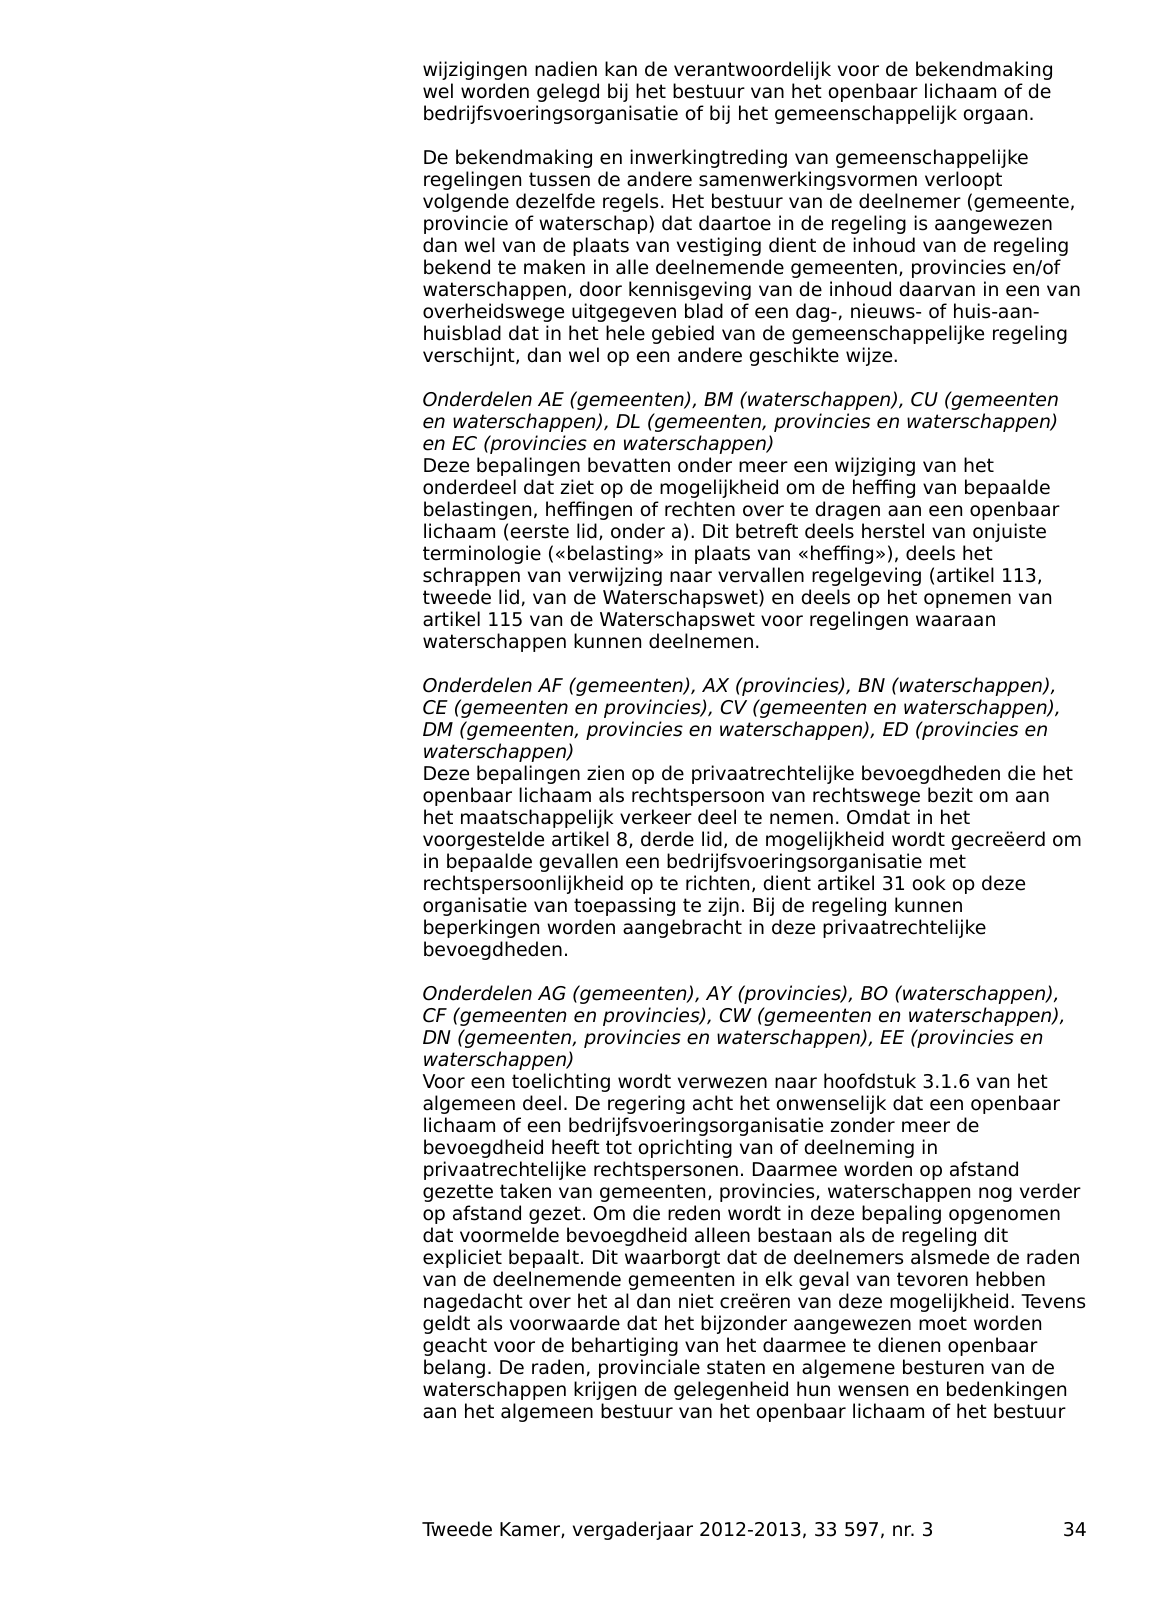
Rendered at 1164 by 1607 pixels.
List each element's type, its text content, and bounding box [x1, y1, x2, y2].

subtitle Onderdelen AF (gemeenten), AX (provincies), BN (waterschappen), CE (gemeenten en provincies), CV (gemeenten en waterschappen), DM (gemeenten, provincies en waterschappen), ED (provincies en waterschappen) [422, 675, 1087, 763]
text De bekendmaking en inwerkingtreding van gemeenschappelijke regelingen tussen de andere samenwerkingsvormen verloopt volgende dezelfde regels. Het bestuur van de deelnemer (gemeente, provincie of waterschap) dat daartoe in de regeling is aangewezen dan wel van de plaats van vestiging dient de inhoud van de regeling bekend te maken in alle deelnemende gemeenten, provincies en/of waterschappen, door kennisgeving van de inhoud daarvan in een van overheidswege uitgegeven blad of een dag-, nieuws- of huis-aan-huisblad dat in het hele gebied van de gemeenschappelijke regeling verschijnt, dan wel op een andere geschikte wijze. [422, 147, 1087, 367]
subtitle Onderdelen AG (gemeenten), AY (provincies), BO (waterschappen), CF (gemeenten en provincies), CW (gemeenten en waterschappen), DN (gemeenten, provincies en waterschappen), EE (provincies en waterschappen) [422, 983, 1087, 1071]
text wijzigingen nadien kan de verantwoordelijk voor de bekendmaking wel worden gelegd bij het bestuur van het openbaar lichaam of de bedrijfsvoeringsorganisatie of bij het gemeenschappelijk orgaan. [422, 59, 1087, 125]
text Deze bepalingen zien op de privaatrechtelijke bevoegdheden die het openbaar lichaam als rechtspersoon van rechtswege bezit om aan het maatschappelijk verkeer deel te nemen. Omdat in het voorgestelde artikel 8, derde lid, de mogelijkheid wordt gecreëerd om in bepaalde gevallen een bedrijfsvoeringsorganisatie met rechtspersoonlijkheid op te richten, dient artikel 31 ook op deze organisatie van toepassing te zijn. Bij de regeling kunnen beperkingen worden aangebracht in deze privaatrechtelijke bevoegdheden. [422, 763, 1087, 961]
text Voor een toelichting wordt verwezen naar hoofdstuk 3.1.6 van het algemeen deel. De regering acht het onwenselijk dat een openbaar lichaam of een bedrijfsvoeringsorganisatie zonder meer de bevoegdheid heeft tot oprichting van of deelneming in privaatrechtelijke rechtspersonen. Daarmee worden op afstand gezette taken van gemeenten, provincies, waterschappen nog verder op afstand gezet. Om die reden wordt in deze bepaling opgenomen dat voormelde bevoegdheid alleen bestaan als de regeling dit expliciet bepaalt. Dit waarborgt dat de deelnemers alsmede de raden van de deelnemende gemeenten in elk geval van tevoren hebben nagedacht over het al dan niet creëren van deze mogelijkheid. Tevens geldt als voorwaarde dat het bijzonder aangewezen moet worden geacht voor de behartiging van het daarmee te dienen openbaar belang. De raden, provinciale staten en algemene besturen van de waterschappen krijgen de gelegenheid hun wensen en bedenkingen aan het algemeen bestuur van het openbaar lichaam of het bestuur [422, 1071, 1087, 1423]
subtitle Onderdelen AE (gemeenten), BM (waterschappen), CU (gemeenten en waterschappen), DL (gemeenten, provincies en waterschappen) en EC (provincies en waterschappen) [422, 389, 1087, 455]
text Deze bepalingen bevatten onder meer een wijziging van het onderdeel dat ziet op de mogelijkheid om de heffing van bepaalde belastingen, heffingen of rechten over te dragen aan een openbaar lichaam (eerste lid, onder a). Dit betreft deels herstel van onjuiste terminologie («belasting» in plaats van «heffing»), deels het schrappen van verwijzing naar vervallen regelgeving (artikel 113, tweede lid, van de Waterschapswet) en deels op het opnemen van artikel 115 van de Waterschapswet voor regelingen waaraan waterschappen kunnen deelnemen. [422, 455, 1087, 653]
